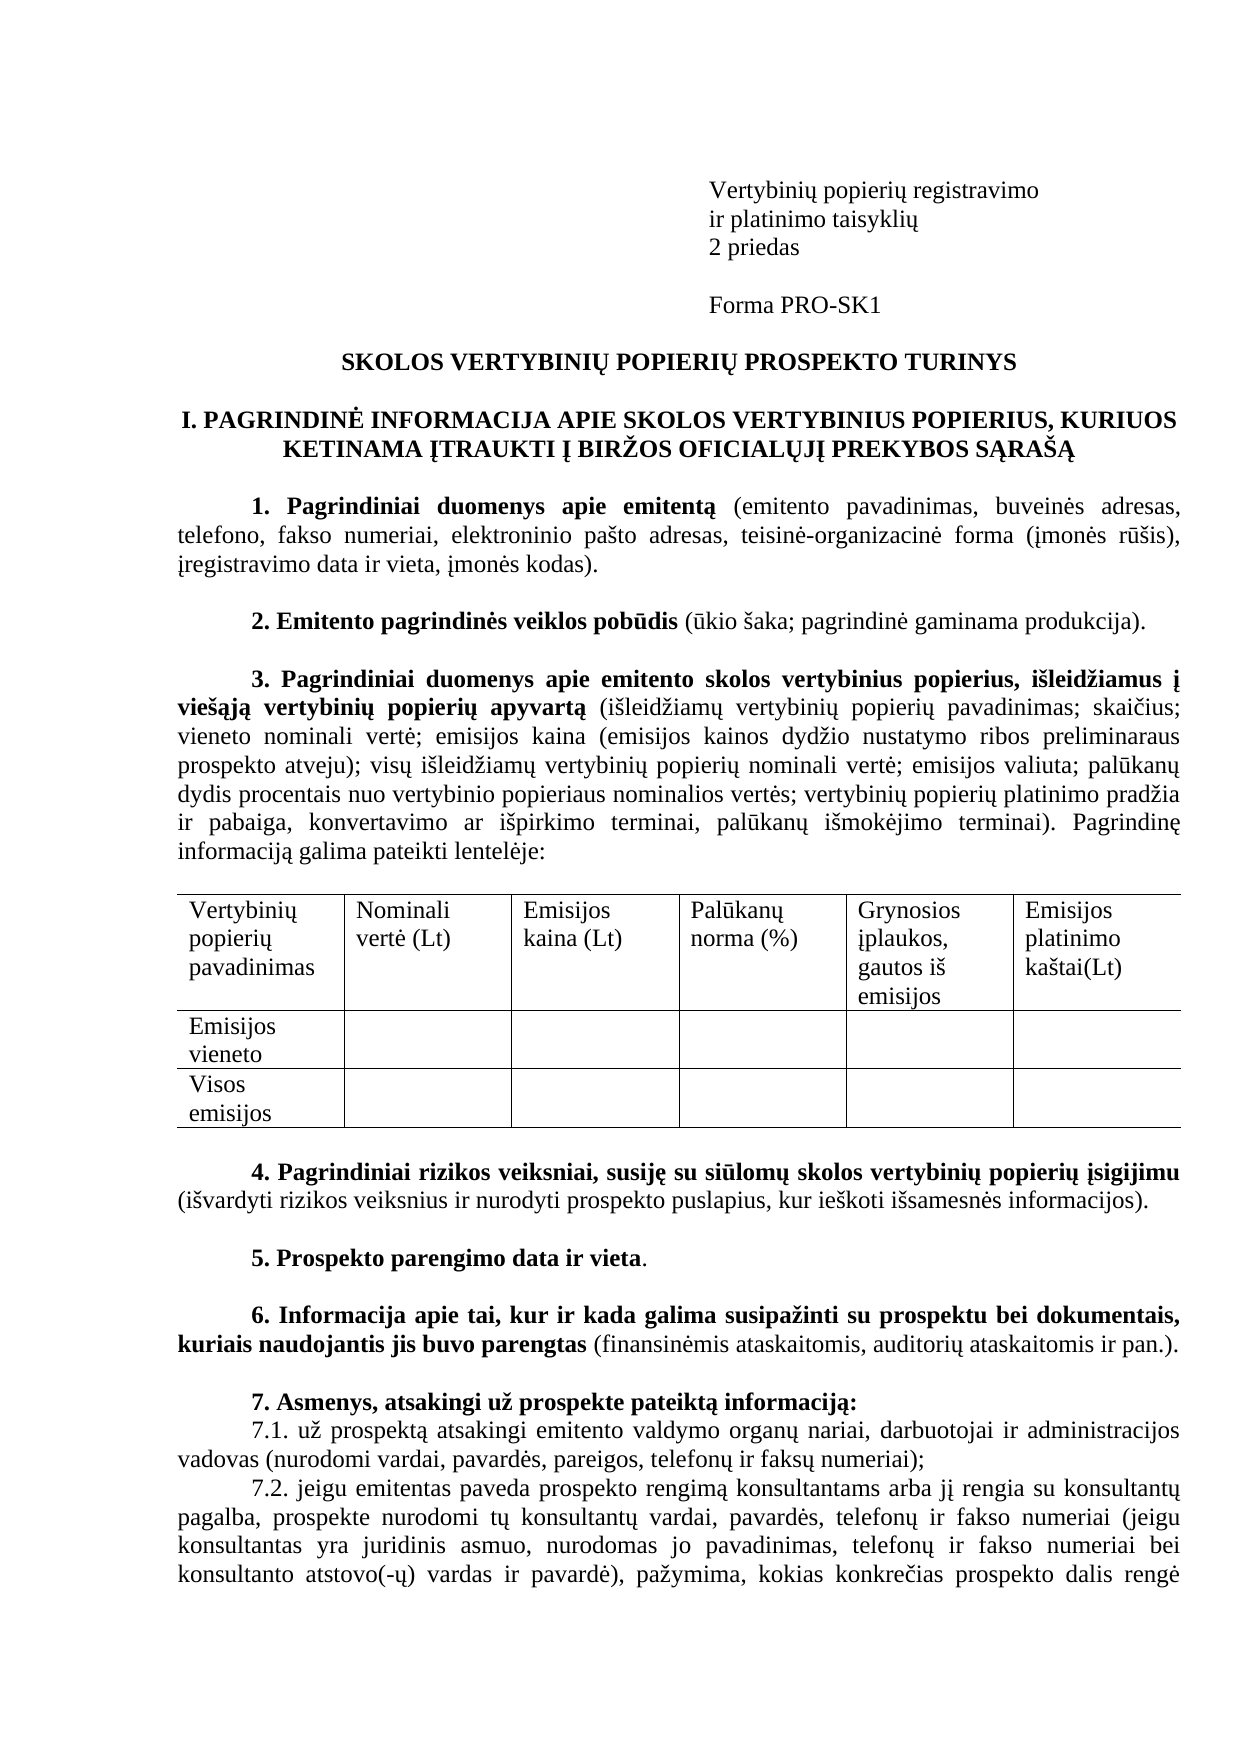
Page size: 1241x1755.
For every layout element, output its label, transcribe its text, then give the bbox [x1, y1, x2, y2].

text 2. Emitento pagrindinės veiklos pobūdis (ūkio šaka; pagrindinė gaminama produkcija). [177, 606, 1181, 635]
table_cell [345, 1069, 511, 1127]
text Forma PRO-SK1 [177, 290, 1181, 319]
text 4. Pagrindiniai rizikos veiksniai, susiję su siūlomų skolos vertybinių popierių įsigijimu (išvardyti rizikos veiksnius ir nurodyti prospekto puslapius, kur ieškoti išsamesnės informacijos). [177, 1157, 1181, 1214]
text 7.1. už prospektą atsakingi emitento valdymo organų nariai, darbuotojai ir administracijos vadovas (nurodomi vardai, pavardės, pareigos, telefonų ir faksų numeriai); [177, 1415, 1181, 1473]
table_cell [680, 1069, 846, 1127]
text ir platinimo taisyklių [177, 204, 1181, 232]
table_header Palūkanų norma (%) [680, 895, 846, 1010]
text Vertybinių popierių registravimo [177, 175, 1181, 204]
table_header Nominali vertė (Lt) [345, 895, 511, 1010]
text 5. Prospekto parengimo data ir vieta. [177, 1243, 1181, 1272]
text 3. Pagrindiniai duomenys apie emitento skolos vertybinius popierius, išleidžiamus į viešąją vertybinių popierių apyvartą (išleidžiamų vertybinių popierių pavadinimas; skaičius; vieneto nominali vertė; emisijos kaina (emisijos kainos dydžio nustatymo ribos preliminaraus prospekto atveju); visų išleidžiamų vertybinių popierių nominali vertė; emisijos valiuta; palūkanų dydis procentais nuo vertybinio popieriaus nominalios vertės; vertybinių popierių platinimo pradžia ir pabaiga, konvertavimo ar išpirkimo terminai, palūkanų išmokėjimo terminai). Pagrindinę informaciją galima pateikti lentelėje: [177, 664, 1181, 865]
table_header Emisijos kaina (Lt) [512, 895, 679, 1010]
table_cell [680, 1011, 846, 1068]
text I. PAGRINDINĖ INFORMACIJA APIE SKOLOS VERTYBINIUS POPIERIUS, KURIUOS KETINAMA ĮTRAUKTI Į BIRŽOS OFICIALŲJĮ PREKYBOS SĄRAŠĄ [177, 405, 1181, 462]
table_header Grynosios įplaukos, gautos iš emisijos [847, 895, 1013, 1010]
table_cell [1014, 1069, 1181, 1127]
table_header Vertybinių popierių pavadinimas [177, 895, 344, 1010]
table_cell [345, 1011, 511, 1068]
text 2 priedas [177, 232, 1181, 261]
table_cell [512, 1069, 679, 1127]
table_cell [847, 1069, 1013, 1127]
text SKOLOS VERTYBINIŲ POPIERIŲ PROSPEKTO TURINYS [177, 347, 1181, 376]
text 6. Informacija apie tai, kur ir kada galima susipažinti su prospektu bei dokumentais, kuriais naudojantis jis buvo parengtas (finansinėmis ataskaitomis, auditorių ataskaitomis ir pan.). [177, 1300, 1181, 1358]
text 1. Pagrindiniai duomenys apie emitentą (emitento pavadinimas, buveinės adresas, telefono, fakso numeriai, elektroninio pašto adresas, teisinė-organizacinė forma (įmonės rūšis), įregistravimo data ir vieta, įmonės kodas). [177, 491, 1181, 577]
text 7. Asmenys, atsakingi už prospekte pateiktą informaciją: [177, 1387, 1181, 1415]
text 7.2. jeigu emitentas paveda prospekto rengimą konsultantams arba jį rengia su konsultantų pagalba, prospekte nurodomi tų konsultantų vardai, pavardės, telefonų ir fakso numeriai (jeigu konsultantas yra juridinis asmuo, nurodomas jo pavadinimas, telefonų ir fakso numeriai bei konsultanto atstovo(-ų) vardas ir pavardė), pažymima, kokias konkrečias prospekto dalis rengė [177, 1473, 1181, 1588]
table_cell Emisijos vieneto [177, 1011, 344, 1068]
table_cell Visos emisijos [177, 1069, 344, 1127]
table_cell [847, 1011, 1013, 1068]
table_header Emisijos platinimo kaštai(Lt) [1014, 895, 1181, 1010]
table_cell [512, 1011, 679, 1068]
table_cell [1014, 1011, 1181, 1068]
